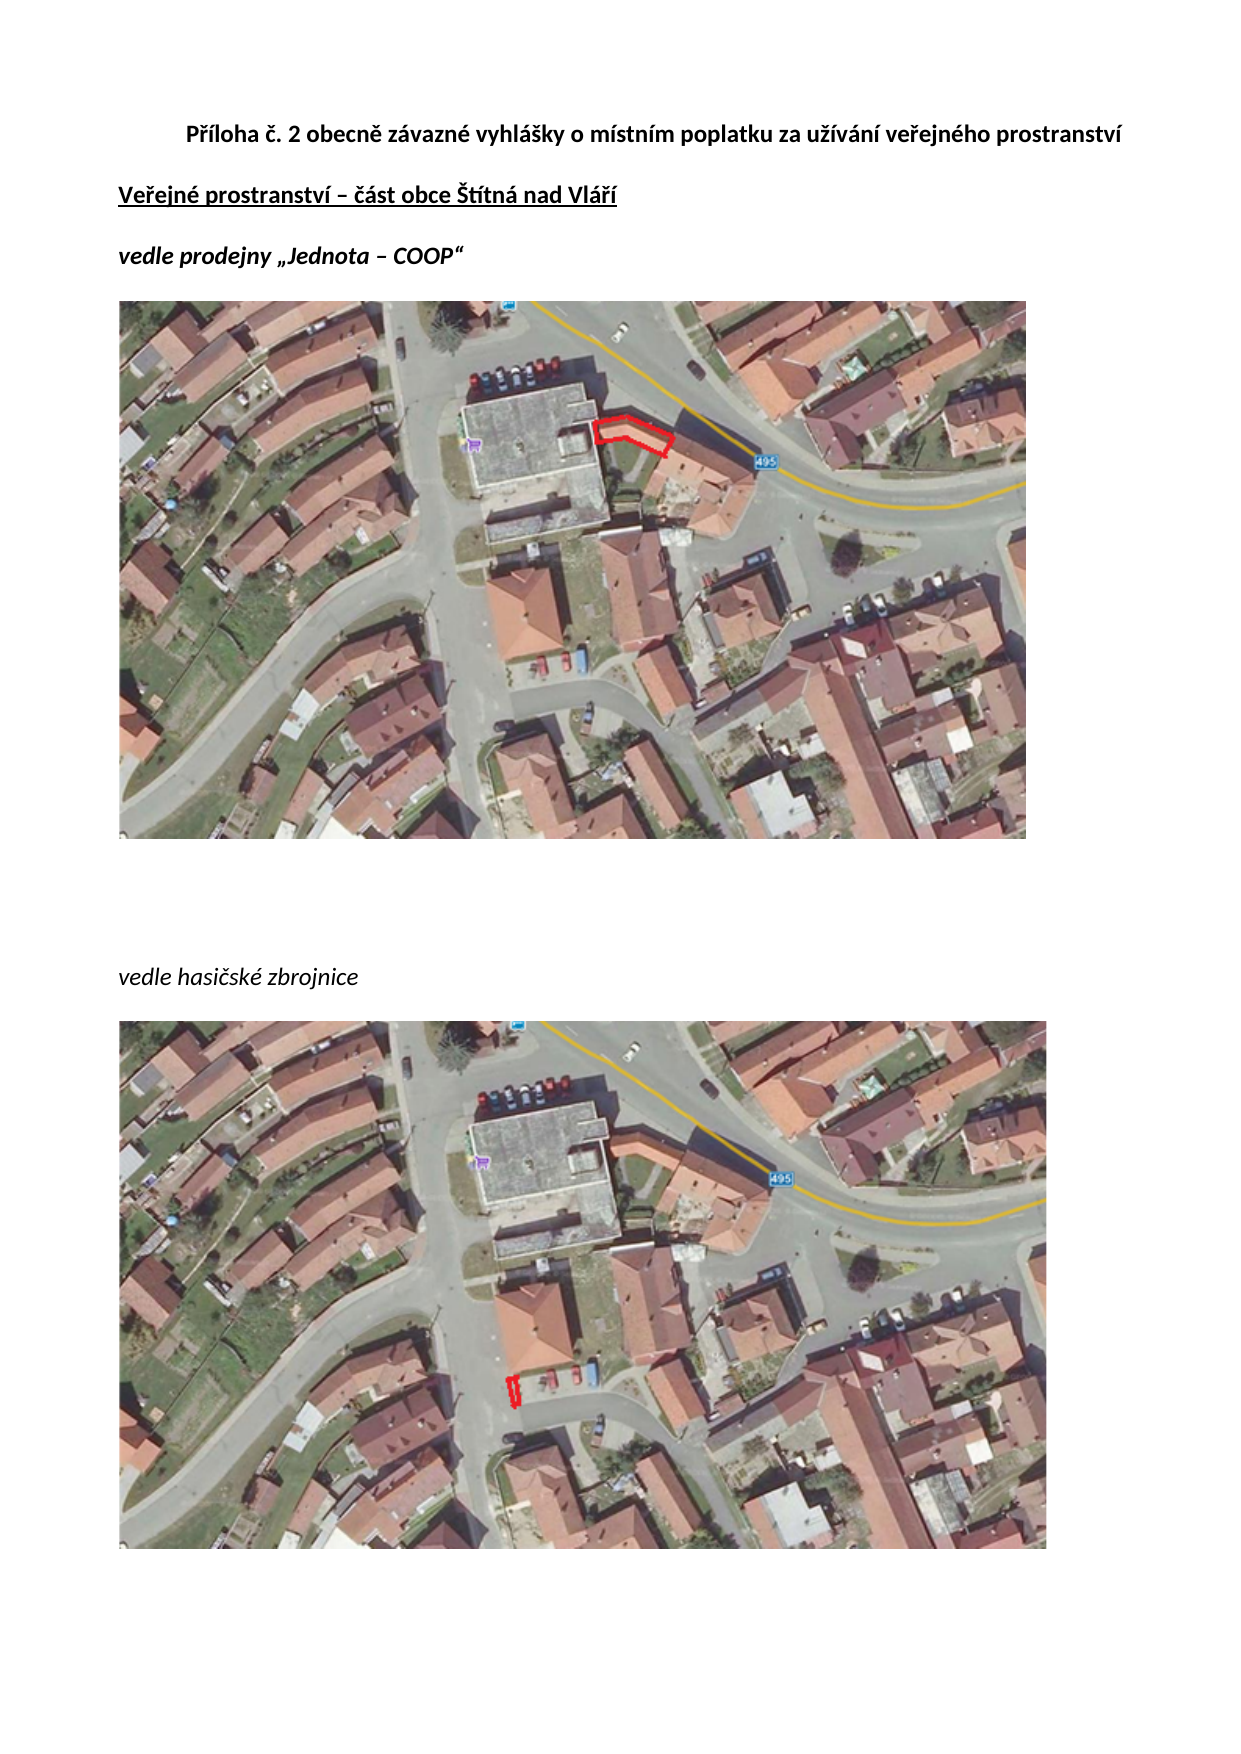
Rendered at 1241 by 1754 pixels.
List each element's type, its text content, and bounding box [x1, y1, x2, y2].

text vedle hasičské zbrojnice [118, 961, 1122, 991]
picture [118, 301, 1026, 839]
text Příloha č. 2 obecně závazné vyhlášky o místním poplatku za užívání veřejného prostranství [118, 118, 1122, 149]
picture [118, 1021, 1047, 1549]
text vedle prodejny „Jednota – COOP“ [118, 240, 1122, 271]
text Veřejné prostranství – část obce Štítná nad Vláří [118, 179, 1122, 210]
